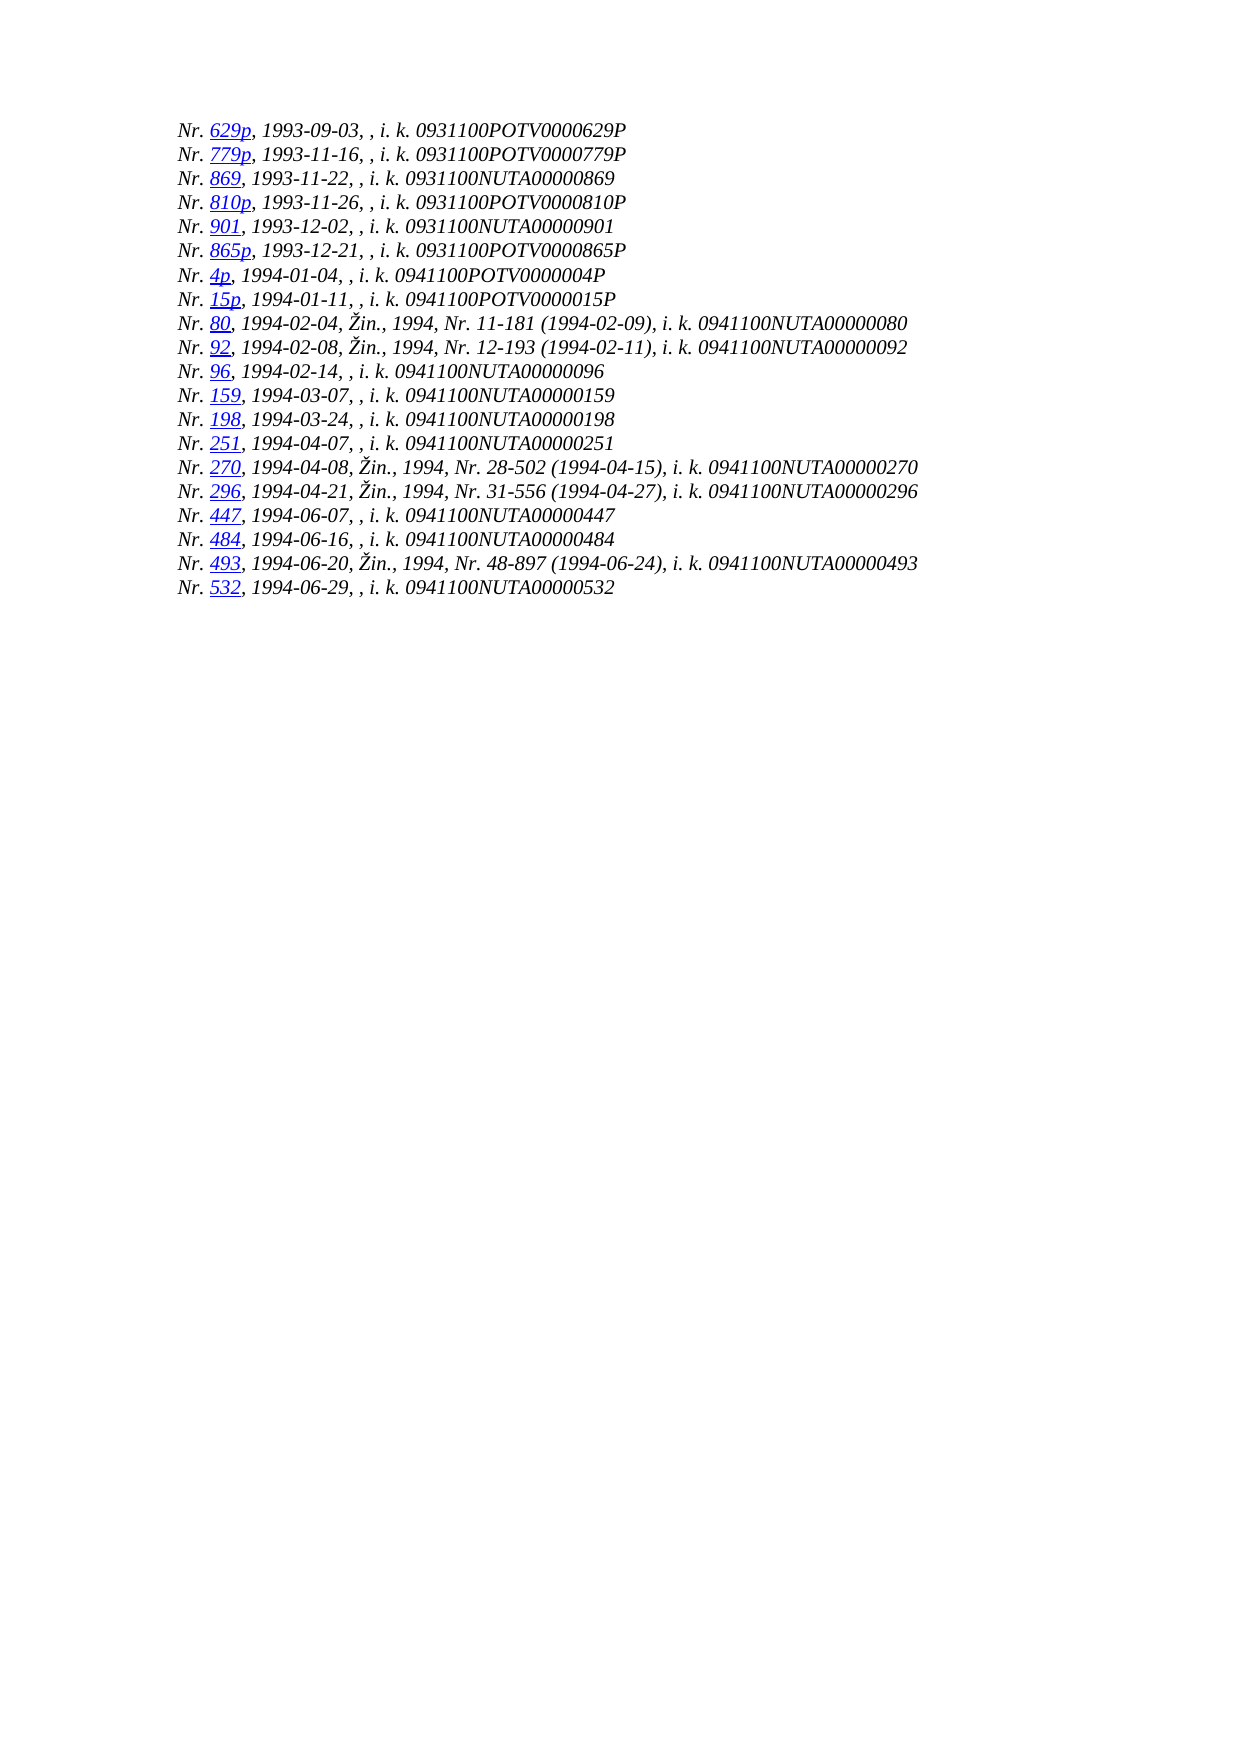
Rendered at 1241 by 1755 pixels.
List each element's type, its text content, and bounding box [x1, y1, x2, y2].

text Nr. 810p, 1993-11-26, , i. k. 0931100POTV0000810P [177, 190, 1181, 214]
text Nr. 865p, 1993-12-21, , i. k. 0931100POTV0000865P [177, 238, 1181, 262]
text Nr. 159, 1994-03-07, , i. k. 0941100NUTA00000159 [177, 383, 1181, 407]
text Nr. 629p, 1993-09-03, , i. k. 0931100POTV0000629P [177, 118, 1181, 142]
text Nr. 779p, 1993-11-16, , i. k. 0931100POTV0000779P [177, 142, 1181, 166]
text Nr. 92, 1994-02-08, Žin., 1994, Nr. 12-193 (1994-02-11), i. k. 0941100NUTA00000092 [177, 335, 1181, 359]
text Nr. 493, 1994-06-20, Žin., 1994, Nr. 48-897 (1994-06-24), i. k. 0941100NUTA00000493 [177, 551, 1181, 575]
text Nr. 96, 1994-02-14, , i. k. 0941100NUTA00000096 [177, 359, 1181, 383]
text Nr. 532, 1994-06-29, , i. k. 0941100NUTA00000532 [177, 575, 1181, 599]
text Nr. 869, 1993-11-22, , i. k. 0931100NUTA00000869 [177, 166, 1181, 190]
text Nr. 901, 1993-12-02, , i. k. 0931100NUTA00000901 [177, 214, 1181, 238]
text Nr. 15p, 1994-01-11, , i. k. 0941100POTV0000015P [177, 287, 1181, 311]
text Nr. 270, 1994-04-08, Žin., 1994, Nr. 28-502 (1994-04-15), i. k. 0941100NUTA00000270 [177, 455, 1181, 479]
text Nr. 484, 1994-06-16, , i. k. 0941100NUTA00000484 [177, 527, 1181, 551]
text Nr. 4p, 1994-01-04, , i. k. 0941100POTV0000004P [177, 262, 1181, 287]
text Nr. 296, 1994-04-21, Žin., 1994, Nr. 31-556 (1994-04-27), i. k. 0941100NUTA00000296 [177, 479, 1181, 503]
text Nr. 198, 1994-03-24, , i. k. 0941100NUTA00000198 [177, 407, 1181, 431]
text Nr. 447, 1994-06-07, , i. k. 0941100NUTA00000447 [177, 503, 1181, 527]
text Nr. 80, 1994-02-04, Žin., 1994, Nr. 11-181 (1994-02-09), i. k. 0941100NUTA00000080 [177, 311, 1181, 335]
text Nr. 251, 1994-04-07, , i. k. 0941100NUTA00000251 [177, 431, 1181, 455]
